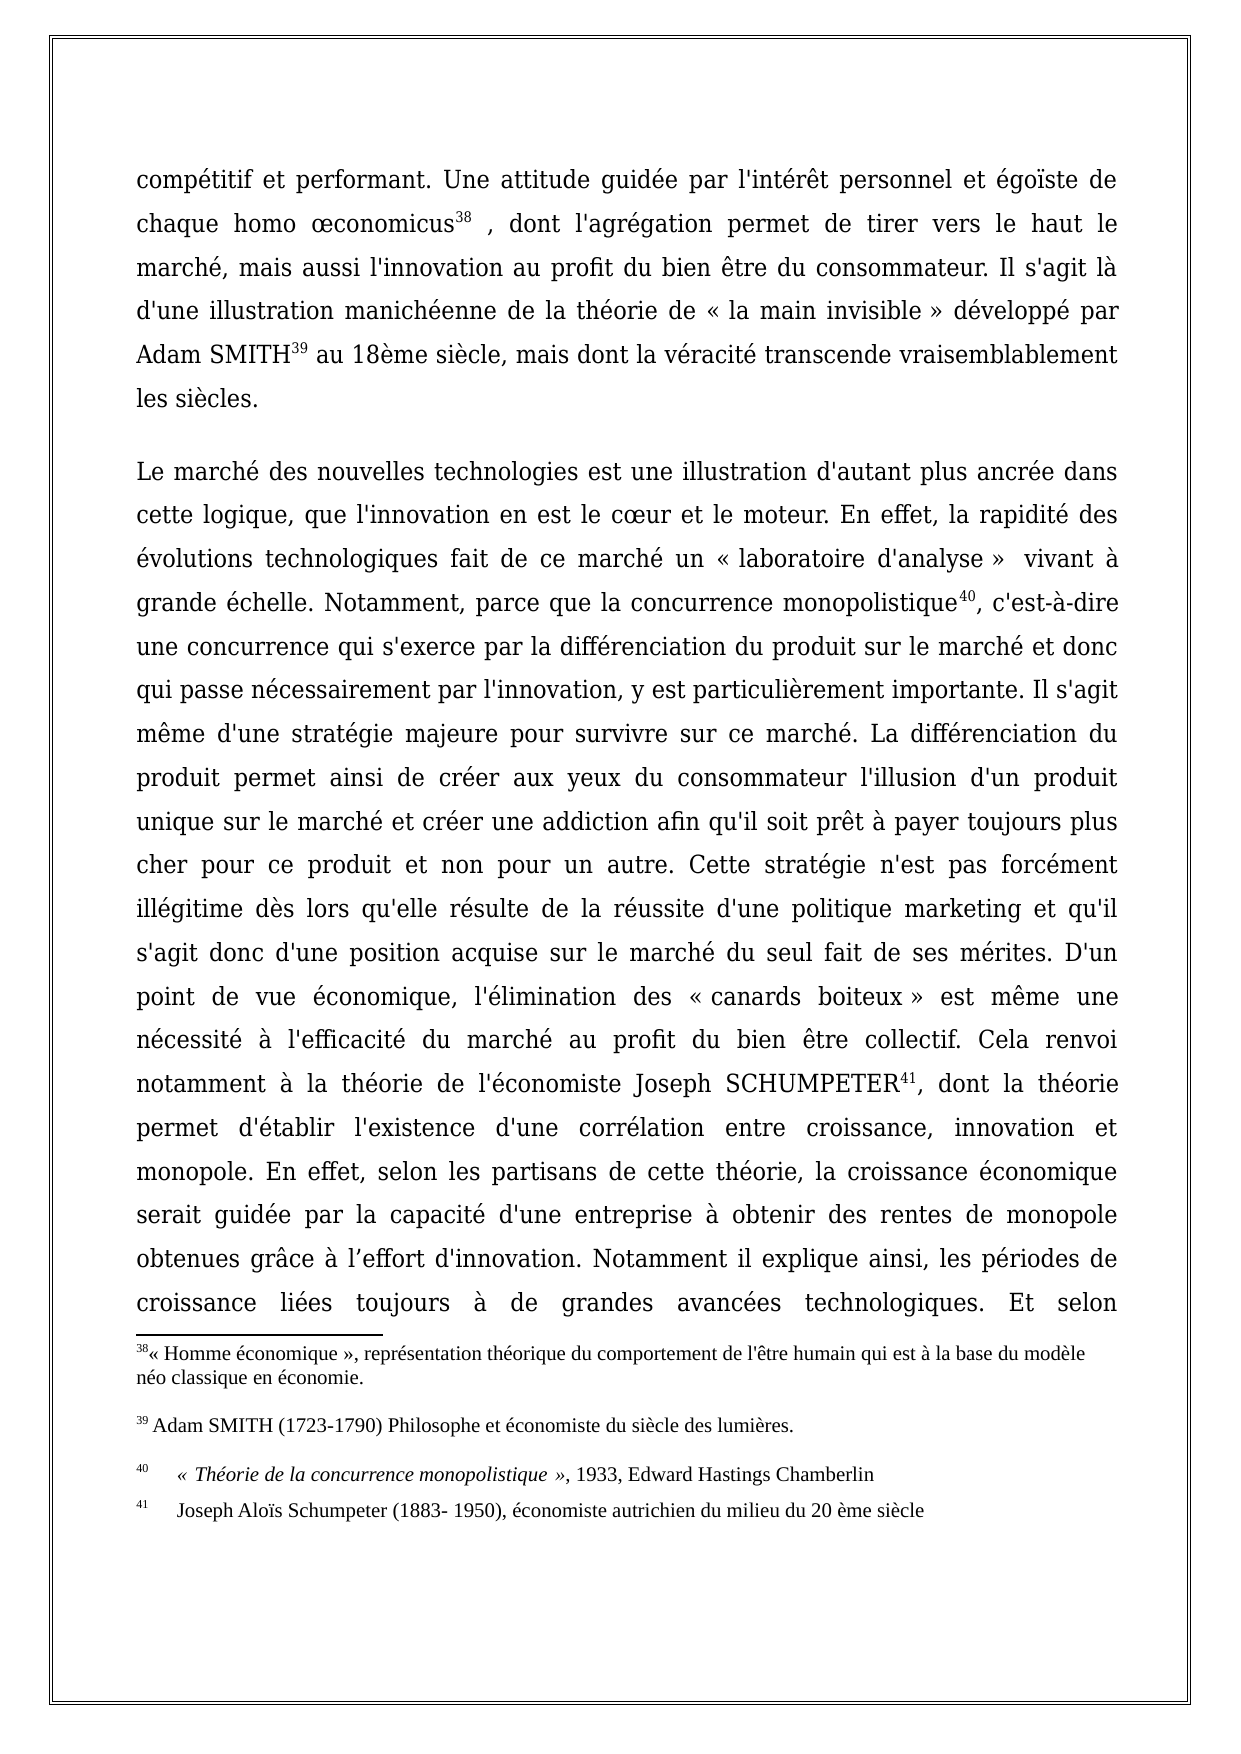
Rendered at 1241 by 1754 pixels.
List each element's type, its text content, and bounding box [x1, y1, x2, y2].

text « Homme économique », représentation théorique du comportement de l'être humain qui est à la base du modèle néo classique en économie. [136, 1341, 1119, 1389]
text Joseph Aloïs Schumpeter (1883- 1950), économiste autrichien du milieu du 20 ème siècle [136, 1498, 1119, 1522]
text « Théorie de la concurrence monopolistique », 1933, Edward Hastings Chamberlin [136, 1462, 1119, 1486]
text compétitif et performant. Une attitude guidée par l'intérêt personnel et égoïste de chaque homo œconomicus , dont l'agrégation permet de tirer vers le haut le marché, mais aussi l'innovation au profit du bien être du consommateur. Il s'agit là d'une illustration manichéenne de la théorie de « la main invisible » développé par Adam SMITH au 18ème siècle, mais dont la véracité transcende vraisemblablement les siècles. [136, 165, 1119, 413]
text Le marché des nouvelles technologies est une illustration d'autant plus ancrée dans cette logique, que l'innovation en est le cœur et le moteur. En effet, la rapidité des évolutions technologiques fait de ce marché un « laboratoire d'analyse » vivant à grande échelle. Notamment, parce que la concurrence monopolistique, c'est-à-dire une concurrence qui s'exerce par la différenciation du produit sur le marché et donc qui passe nécessairement par l'innovation, y est particulièrement importante. Il s'agit même d'une stratégie majeure pour survivre sur ce marché. La différenciation du produit permet ainsi de créer aux yeux du consommateur l'illusion d'un produit unique sur le marché et créer une addiction afin qu'il soit prêt à payer toujours plus cher pour ce produit et non pour un autre. Cette stratégie n'est pas forcément illégitime dès lors qu'elle résulte de la réussite d'une politique marketing et qu'il s'agit donc d'une position acquise sur le marché du seul fait de ses mérites. D'un point de vue économique, l'élimination des « canards boiteux » est même une nécessité à l'efficacité du marché au profit du bien être collectif. Cela renvoi notamment à la théorie de l'économiste Joseph SCHUMPETER, dont la théorie permet d'établir l'existence d'une corrélation entre croissance, innovation et monopole. En effet, selon les partisans de cette théorie, la croissance économique serait guidée par la capacité d'une entreprise à obtenir des rentes de monopole obtenues grâce à l’effort d'innovation. Notamment il explique ainsi, les périodes de croissance liées toujours à de grandes avancées technologiques. Et selon [136, 457, 1119, 1317]
text Adam SMITH (1723-1790) Philosophe et économiste du siècle des lumières. [136, 1413, 1119, 1437]
